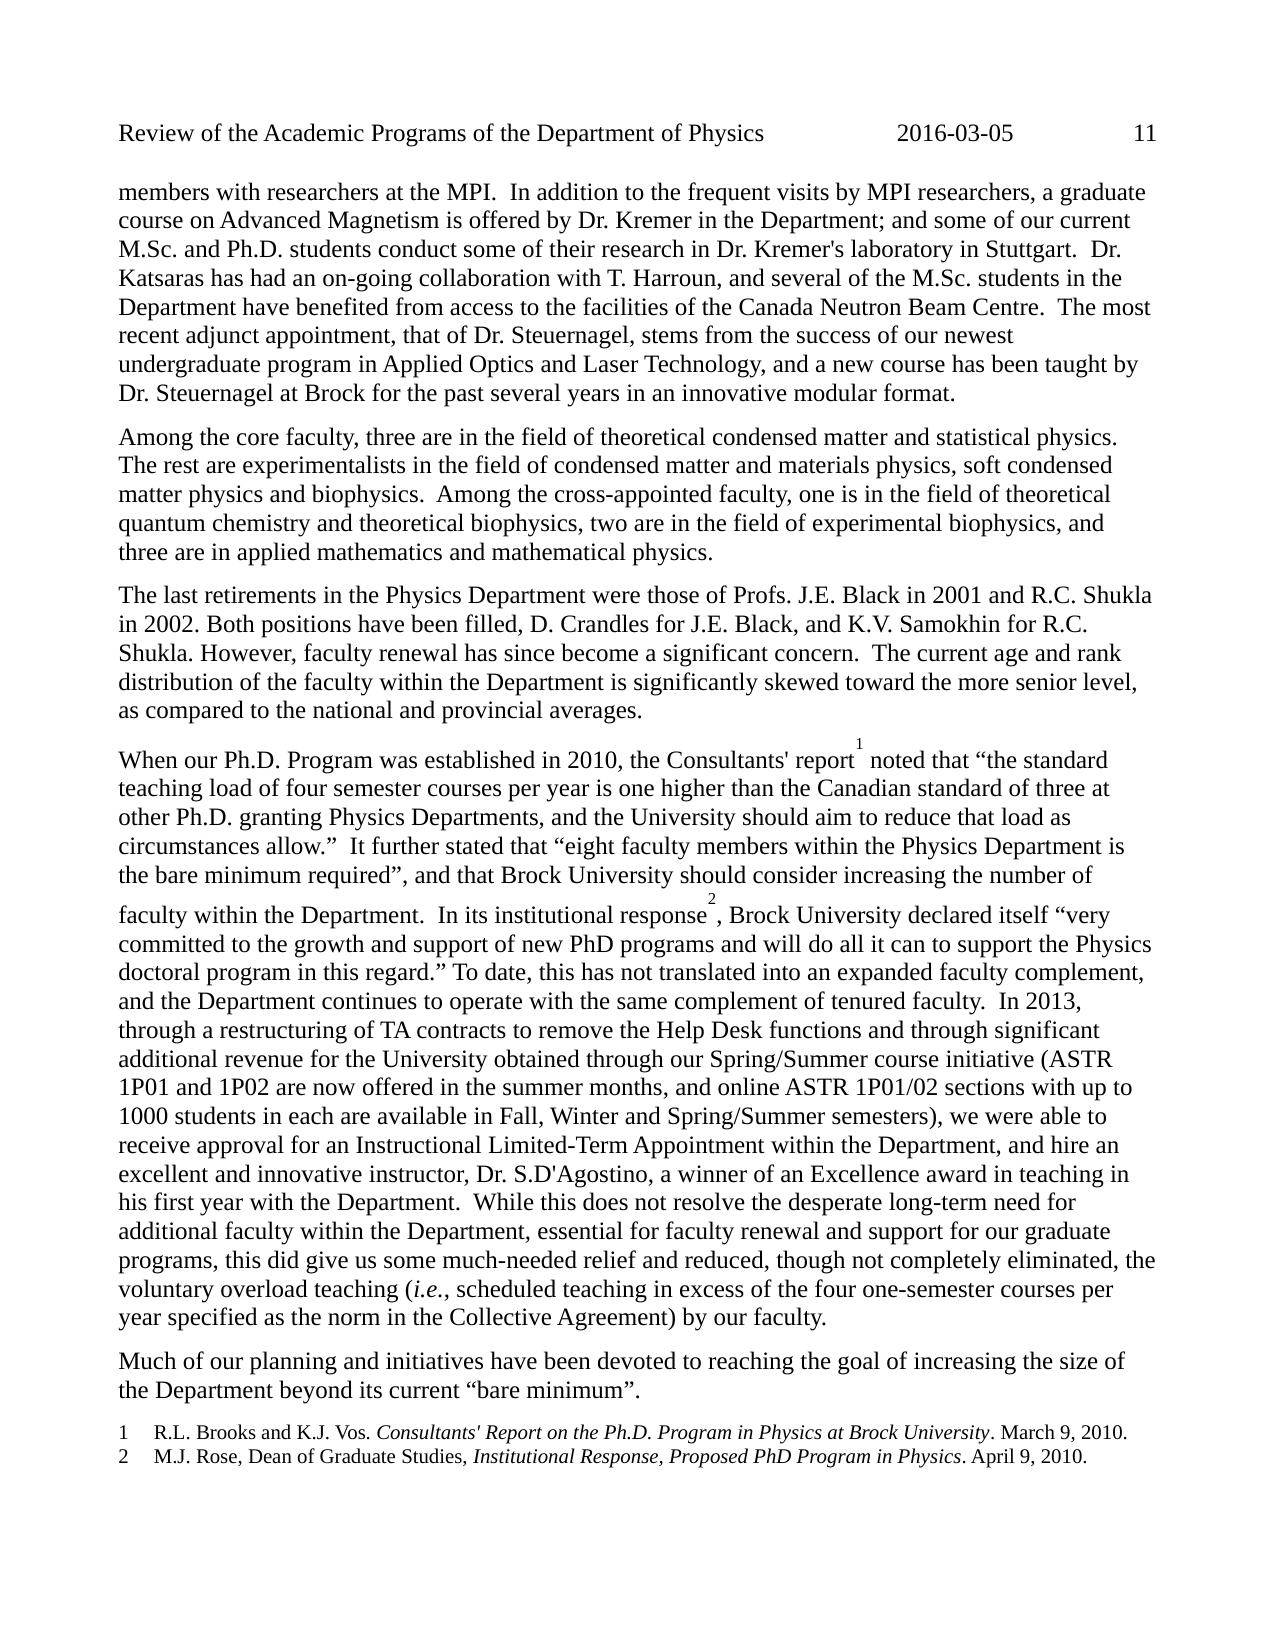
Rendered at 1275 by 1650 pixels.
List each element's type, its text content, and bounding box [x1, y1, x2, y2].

text R.L. Brooks and K.J. Vos. Consultants' Report on the Ph.D. Program in Physics at Brock University. March 9, 2010. [118, 1420, 1157, 1444]
text M.J. Rose, Dean of Graduate Studies, Institutional Response, Proposed PhD Program in Physics. April 9, 2010. [118, 1444, 1157, 1468]
text When our Ph.D. Program was established in 2010, the Consultants' report noted that “the standard teaching load of four semester courses per year is one higher than the Canadian standard of three at other Ph.D. granting Physics Departments, and the University should aim to reduce that load as circumstances allow.” It further stated that “eight faculty members within the Physics Department is the bare minimum required”, and that Brock University should consider increasing the number of faculty within the Department. In its institutional response, Brock University declared itself “very committed to the growth and support of new PhD programs and will do all it can to support the Physics doctoral program in this regard.” To date, this has not translated into an expanded faculty complement, and the Department continues to operate with the same complement of tenured faculty. In 2013, through a restructuring of TA contracts to remove the Help Desk functions and through significant additional revenue for the University obtained through our Spring/Summer course initiative (ASTR 1P01 and 1P02 are now offered in the summer months, and online ASTR 1P01/02 sections with up to 1000 students in each are available in Fall, Winter and Spring/Summer semesters), we were able to receive approval for an Instructional Limited-Term Appointment within the Department, and hire an excellent and innovative instructor, Dr. S.D'Agostino, a winner of an Excellence award in teaching in his first year with the Department. While this does not resolve the desperate long-term need for additional faculty within the Department, essential for faculty renewal and support for our graduate programs, this did give us some much-needed relief and reduced, though not completely eliminated, the voluntary overload teaching (i.e., scheduled teaching in excess of the four one-semester courses per year specified as the norm in the Collective Agreement) by our faculty. [118, 733, 1157, 1331]
text The last retirements in the Physics Department were those of Profs. J.E. Black in 2001 and R.C. Shukla in 2002. Both positions have been filled, D. Crandles for J.E. Black, and K.V. Samokhin for R.C. Shukla. However, faculty renewal has since become a significant concern. The current age and rank distribution of the faculty within the Department is significantly skewed toward the more senior level, as compared to the national and provincial averages. [118, 581, 1157, 724]
text Much of our planning and initiatives have been devoted to reaching the goal of increasing the size of the Department beyond its current “bare minimum”. [118, 1346, 1157, 1404]
text Among the core faculty, three are in the field of theoretical condensed matter and statistical physics. The rest are experimentalists in the field of condensed matter and materials physics, soft condensed matter physics and biophysics. Among the cross-appointed faculty, one is in the field of theoretical quantum chemistry and theoretical biophysics, two are in the field of experimental biophysics, and three are in applied mathematics and mathematical physics. [118, 422, 1157, 566]
text members with researchers at the MPI. In addition to the frequent visits by MPI researchers, a graduate course on Advanced Magnetism is offered by Dr. Kremer in the Department; and some of our current M.Sc. and Ph.D. students conduct some of their research in Dr. Kremer's laboratory in Stuttgart. Dr. Katsaras has had an on-going collaboration with T. Harroun, and several of the M.Sc. students in the Department have benefited from access to the facilities of the Canada Neutron Beam Centre. The most recent adjunct appointment, that of Dr. Steuernagel, stems from the success of our newest undergraduate program in Applied Optics and Laser Technology, and a new course has been taught by Dr. Steuernagel at Brock for the past several years in an innovative modular format. [118, 177, 1157, 407]
